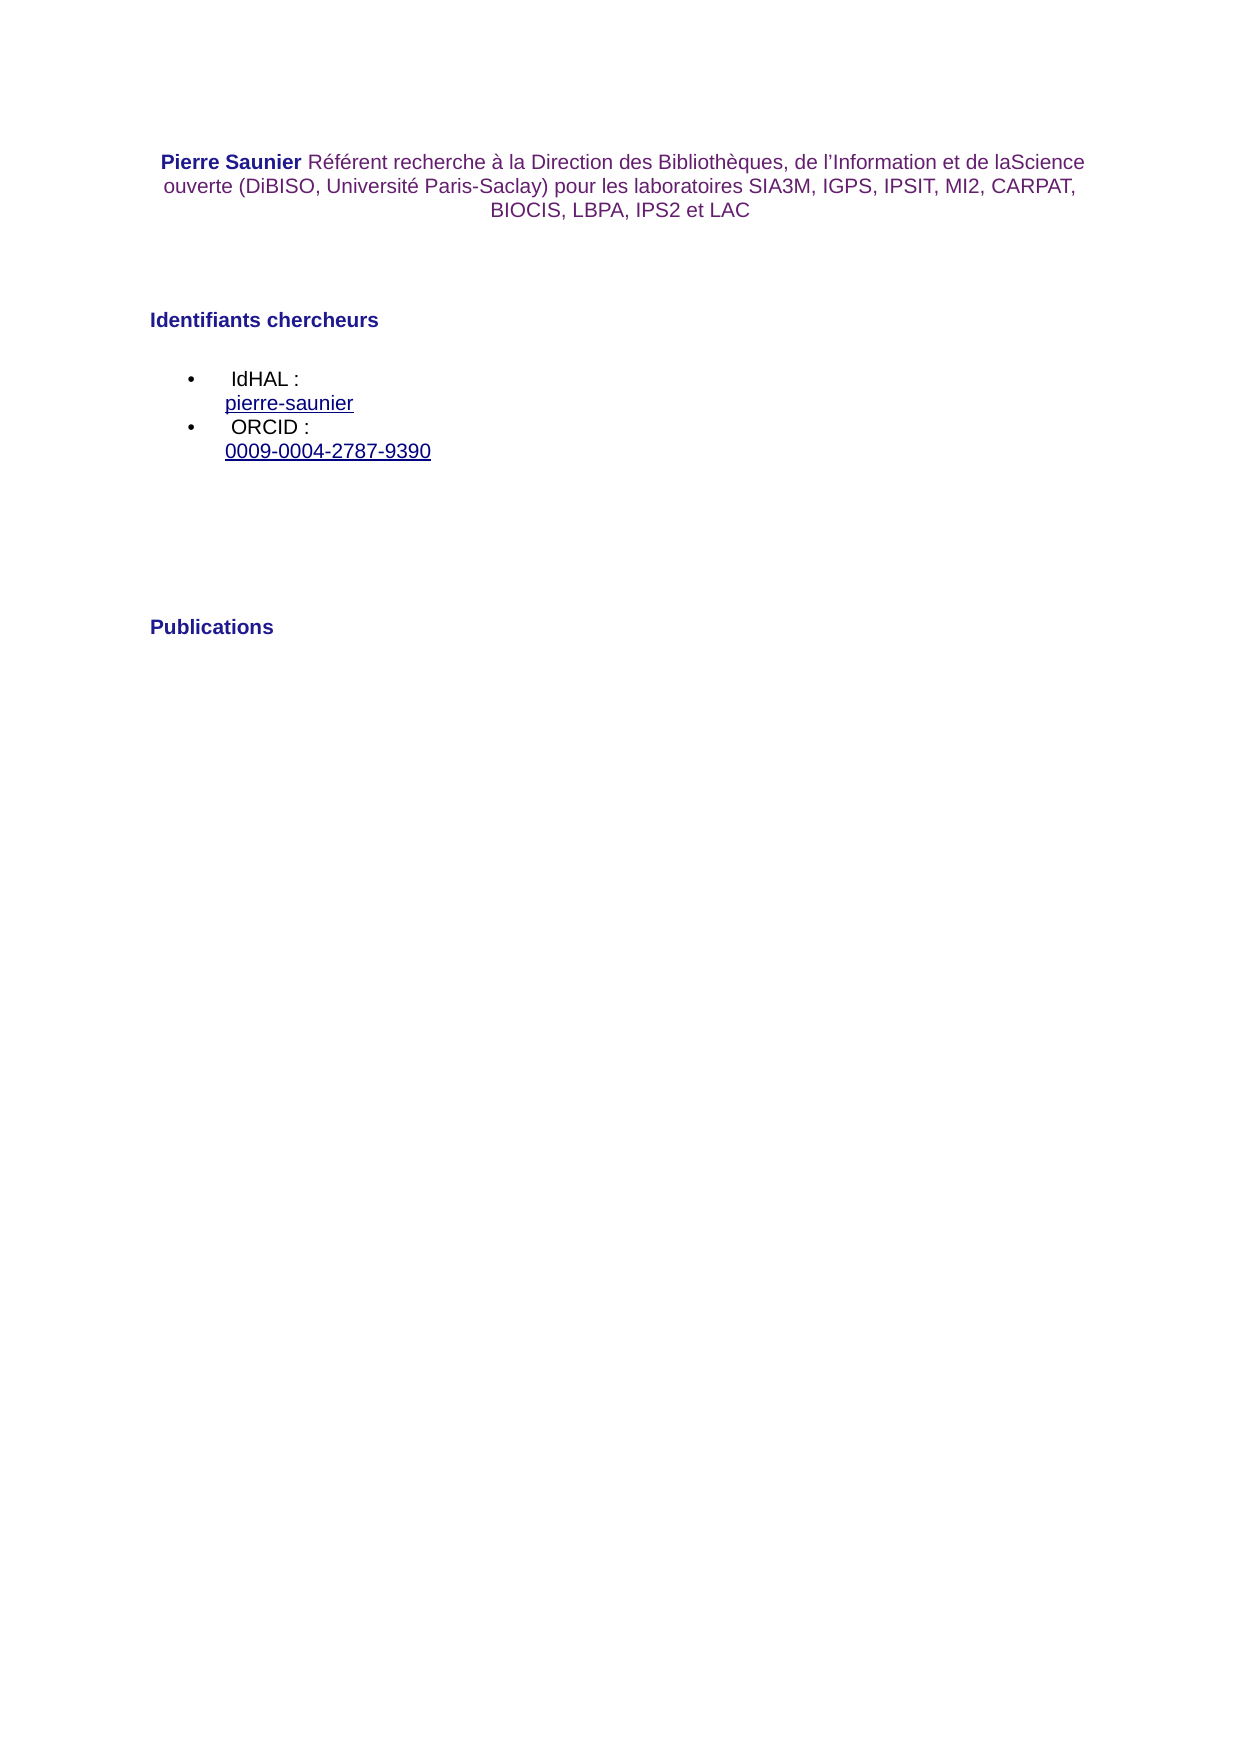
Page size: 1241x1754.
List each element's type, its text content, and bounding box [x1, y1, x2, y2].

list IdHAL : [187, 367, 1090, 391]
subtitle Pierre Saunier Référent recherche à la Direction des Bibliothèques, de l’Information et de laScience ouverte (DiBISO, Université Paris-Saclay) pour les laboratoires SIA3M, IGPS, IPSIT, MI2, CARPAT, BIOCIS, LBPA, IPS2 et LAC [150, 150, 1090, 222]
subtitle Identifiants chercheurs [150, 308, 1090, 332]
subtitle Publications [150, 614, 1090, 638]
list 0009-0004-2787-9390 [187, 438, 1090, 462]
list pierre-saunier [187, 391, 1090, 414]
list ORCID : [187, 414, 1090, 438]
